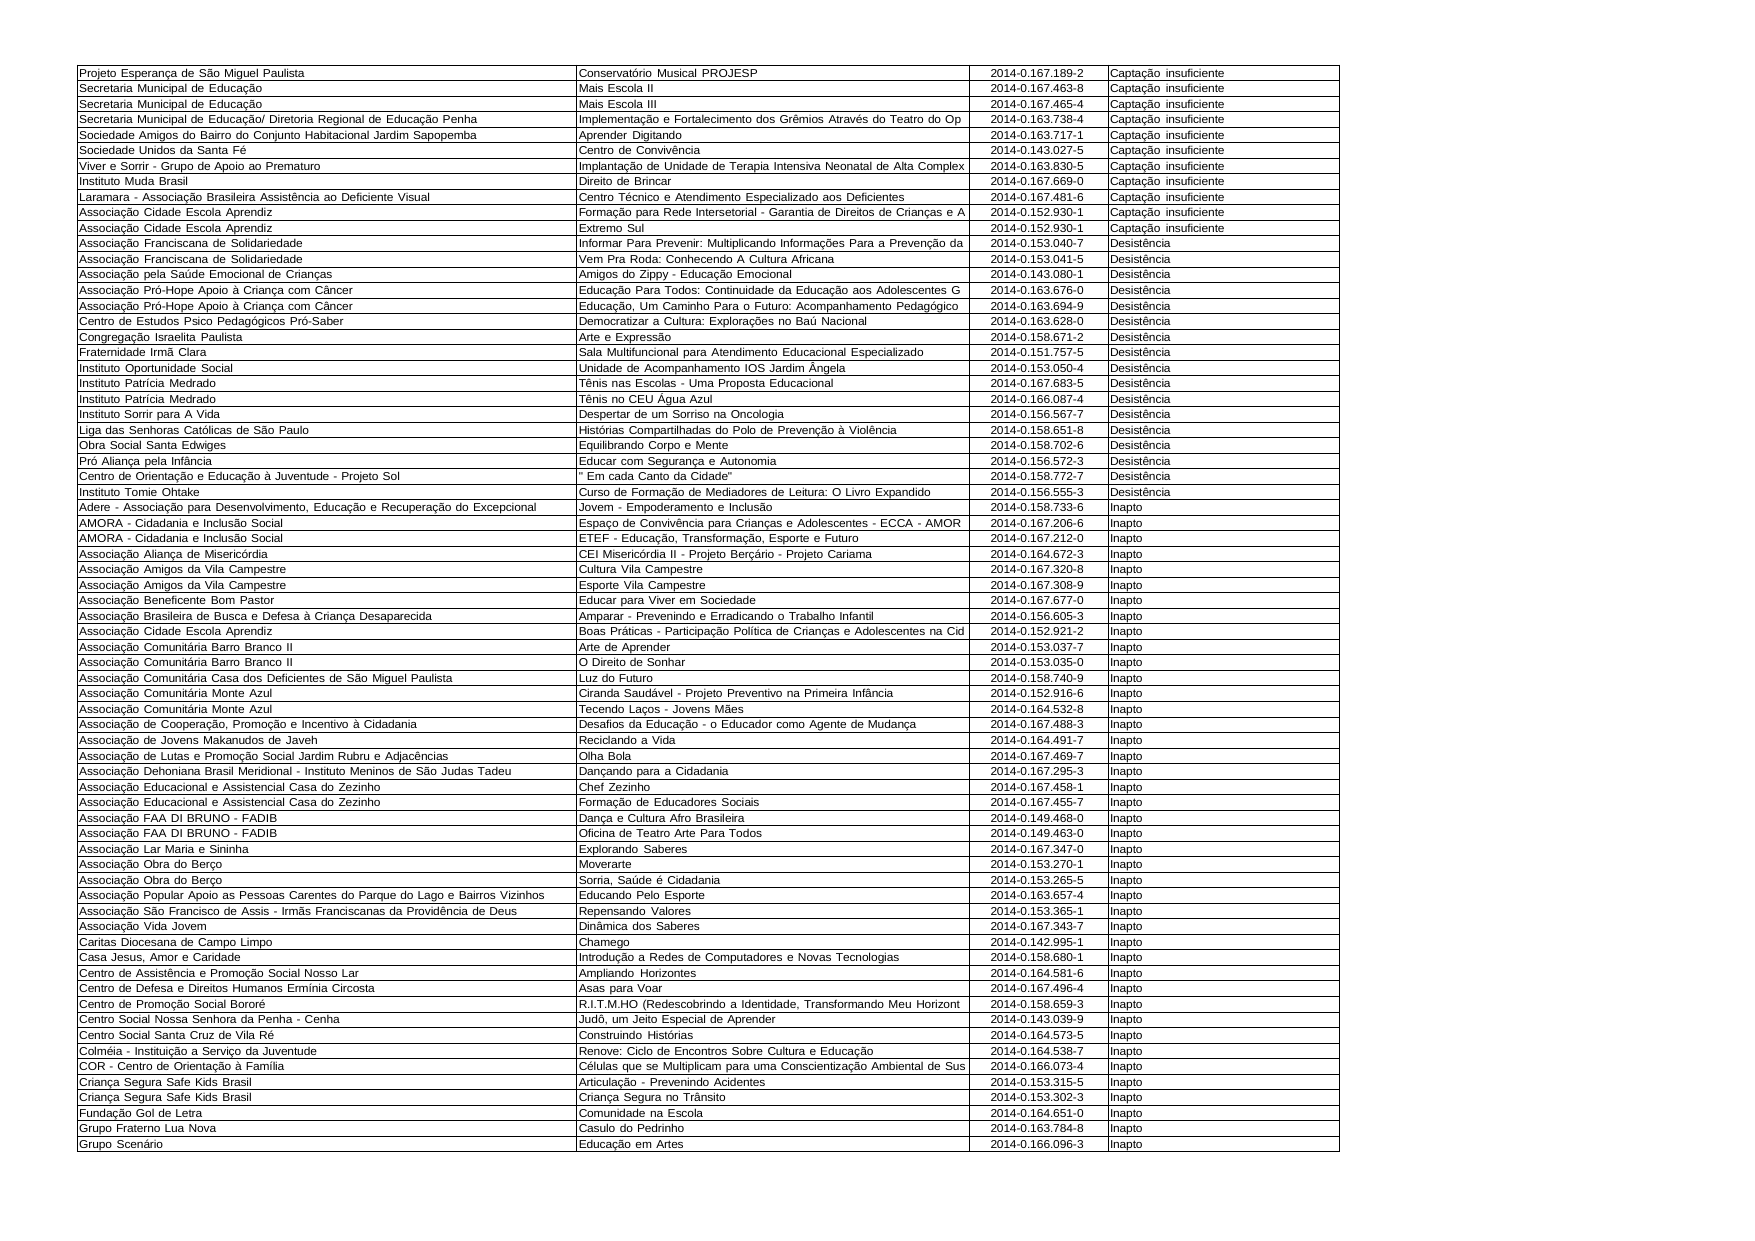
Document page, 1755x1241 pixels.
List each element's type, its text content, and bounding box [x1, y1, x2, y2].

table_cell 2014-0.167.295-3 [970, 764, 1108, 778]
table_cell Pró Aliança pela Infância [78, 454, 576, 468]
table_cell 2014-0.153.050-4 [970, 361, 1108, 375]
table_cell Captação insuficiente [1109, 112, 1339, 127]
table_cell Inapto [1109, 749, 1339, 763]
table_cell Desistência [1109, 485, 1339, 499]
table_cell Captação insuficiente [1109, 97, 1339, 111]
table_cell Sorria, Saúde é Cidadania [577, 873, 969, 887]
table_cell Captação insuficiente [1109, 81, 1339, 96]
table_cell Asas para Voar [577, 981, 969, 996]
table_cell Criança Segura no Trânsito [577, 1090, 969, 1104]
table_cell Desistência [1109, 345, 1339, 359]
table_cell Cultura Vila Campestre [577, 562, 969, 577]
table_cell Inapto [1109, 733, 1339, 747]
table_cell 2014-0.153.302-3 [970, 1090, 1108, 1104]
table_cell Adere - Associação para Desenvolvimento, Educação e Recuperação do Excepcional [78, 500, 576, 515]
table_cell 2014-0.158.733-6 [970, 500, 1108, 515]
table_cell Inapto [1109, 857, 1339, 872]
table_cell 2014-0.153.365-1 [970, 904, 1108, 918]
table_cell Inapto [1109, 500, 1339, 515]
table_cell Desistência [1109, 392, 1339, 406]
table_cell ETEF - Educação, Transformação, Esporte e Futuro [577, 531, 969, 546]
table_cell O Direito de Sonhar [577, 655, 969, 670]
table_cell Dinâmica dos Saberes [577, 919, 969, 934]
table_cell Dançando para a Cidadania [577, 764, 969, 778]
table_cell 2014-0.153.270-1 [970, 857, 1108, 872]
table_cell Equilibrando Corpo e Mente [577, 438, 969, 453]
table_cell Inapto [1109, 562, 1339, 577]
table_cell 2014-0.163.676-0 [970, 283, 1108, 297]
table_cell 2014-0.149.463-0 [970, 826, 1108, 841]
table_cell Centro de Estudos Psico Pedagógicos Pró-Saber [78, 314, 576, 328]
table_cell Instituto Oportunidade Social [78, 361, 576, 375]
table_cell Colméia - Instituição a Serviço da Juventude [78, 1044, 576, 1058]
table_cell Judô, um Jeito Especial de Aprender [577, 1013, 969, 1027]
table_cell Educar com Segurança e Autonomia [577, 454, 969, 468]
table_cell Inapto [1109, 950, 1339, 965]
table_cell Desistência [1109, 299, 1339, 313]
table_cell Captação insuficiente [1109, 143, 1339, 158]
table_cell Associação Lar Maria e Sininha [78, 842, 576, 856]
table_cell Inapto [1109, 578, 1339, 592]
table_cell Secretaria Municipal de Educação [78, 81, 576, 96]
table_cell Captação insuficiente [1109, 159, 1339, 173]
table_cell 2014-0.152.930-1 [970, 221, 1108, 235]
table_cell 2014-0.164.672-3 [970, 547, 1108, 561]
table_cell Inapto [1109, 997, 1339, 1011]
table_cell Aprender Digitando [577, 128, 969, 142]
table_cell Espaço de Convivência para Crianças e Adolescentes - ECCA - AMOR [577, 516, 969, 530]
table_cell Associação Amigos da Vila Campestre [78, 562, 576, 577]
table_cell 2014-0.167.481-6 [970, 190, 1108, 204]
table_cell Desistência [1109, 376, 1339, 391]
table_cell 2014-0.156.572-3 [970, 454, 1108, 468]
table_cell Associação de Cooperação, Promoção e Incentivo à Cidadania [78, 718, 576, 732]
table_cell Inapto [1109, 1090, 1339, 1104]
table_cell Educação em Artes [577, 1137, 969, 1151]
table_cell 2014-0.153.035-0 [970, 655, 1108, 670]
table_cell CEI Misericórdia II - Projeto Berçário - Projeto Cariama [577, 547, 969, 561]
table_cell Sala Multifuncional para Atendimento Educacional Especializado [577, 345, 969, 359]
table_cell Jovem - Empoderamento e Inclusão [577, 500, 969, 515]
table_cell 2014-0.163.830-5 [970, 159, 1108, 173]
table_cell Formação de Educadores Sociais [577, 795, 969, 809]
table_cell Educar para Viver em Sociedade [577, 593, 969, 608]
table_cell Centro Técnico e Atendimento Especializado aos Deficientes [577, 190, 969, 204]
table_cell Inapto [1109, 1121, 1339, 1136]
table_cell Educando Pelo Esporte [577, 888, 969, 903]
table_cell Inapto [1109, 780, 1339, 794]
table_cell 2014-0.158.671-2 [970, 330, 1108, 344]
table_cell Educação, Um Caminho Para o Futuro: Acompanhamento Pedagógico [577, 299, 969, 313]
table_cell Mais Escola III [577, 97, 969, 111]
table_cell Desistência [1109, 283, 1339, 297]
table_cell Laramara - Associação Brasileira Assistência ao Deficiente Visual [78, 190, 576, 204]
table_cell Amigos do Zippy - Educação Emocional [577, 268, 969, 282]
table_cell Inapto [1109, 1106, 1339, 1120]
table_cell Luz do Futuro [577, 671, 969, 685]
table_cell Chef Zezinho [577, 780, 969, 794]
table_cell Centro Social Nossa Senhora da Penha - Cenha [78, 1013, 576, 1027]
table_cell Associação Comunitária Barro Branco II [78, 655, 576, 670]
table_cell 2014-0.167.683-5 [970, 376, 1108, 391]
table_cell 2014-0.163.784-8 [970, 1121, 1108, 1136]
table_cell Associação Educacional e Assistencial Casa do Zezinho [78, 795, 576, 809]
table_cell Desafios da Educação - o Educador como Agente de Mudança [577, 718, 969, 732]
table_cell Dança e Cultura Afro Brasileira [577, 811, 969, 825]
table_cell 2014-0.167.320-8 [970, 562, 1108, 577]
table_cell Captação insuficiente [1109, 190, 1339, 204]
table_cell Inapto [1109, 686, 1339, 701]
table_cell Associação Popular Apoio as Pessoas Carentes do Parque do Lago e Bairros Vizinhos [78, 888, 576, 903]
table_cell Inapto [1109, 547, 1339, 561]
table_cell Inapto [1109, 873, 1339, 887]
table_cell 2014-0.163.694-9 [970, 299, 1108, 313]
table_cell Grupo Scenário [78, 1137, 576, 1151]
table_cell 2014-0.158.651-8 [970, 423, 1108, 437]
table_cell Inapto [1109, 718, 1339, 732]
table_cell 2014-0.153.037-7 [970, 640, 1108, 654]
table_cell Inapto [1109, 919, 1339, 934]
table_cell " Em cada Canto da Cidade" [577, 469, 969, 484]
table_cell Associação Vida Jovem [78, 919, 576, 934]
table_cell Inapto [1109, 702, 1339, 716]
table_cell Associação de Jovens Makanudos de Javeh [78, 733, 576, 747]
table_cell Ampliando Horizontes [577, 966, 969, 980]
table_cell Inapto [1109, 1059, 1339, 1073]
table_cell Curso de Formação de Mediadores de Leitura: O Livro Expandido [577, 485, 969, 499]
table_cell 2014-0.156.605-3 [970, 609, 1108, 623]
table_cell 2014-0.158.659-3 [970, 997, 1108, 1011]
table_cell 2014-0.163.717-1 [970, 128, 1108, 142]
table_cell 2014-0.163.657-4 [970, 888, 1108, 903]
table_cell Captação insuficiente [1109, 128, 1339, 142]
table_cell 2014-0.164.581-6 [970, 966, 1108, 980]
table_cell Associação Aliança de Misericórdia [78, 547, 576, 561]
table_cell 2014-0.167.677-0 [970, 593, 1108, 608]
table_cell Inapto [1109, 842, 1339, 856]
table_cell Sociedade Amigos do Bairro do Conjunto Habitacional Jardim Sapopemba [78, 128, 576, 142]
table_header Conservatório Musical PROJESP [577, 66, 969, 80]
table_cell Associação Pró-Hope Apoio à Criança com Câncer [78, 283, 576, 297]
table_cell 2014-0.167.488-3 [970, 718, 1108, 732]
table_cell 2014-0.158.680-1 [970, 950, 1108, 965]
table_cell 2014-0.167.347-0 [970, 842, 1108, 856]
table_cell 2014-0.167.206-6 [970, 516, 1108, 530]
table_cell Oficina de Teatro Arte Para Todos [577, 826, 969, 841]
table_cell Instituto Patrícia Medrado [78, 392, 576, 406]
table_cell Instituto Tomie Ohtake [78, 485, 576, 499]
table_cell Inapto [1109, 609, 1339, 623]
table_cell Tecendo Laços - Jovens Mães [577, 702, 969, 716]
table_cell Células que se Multiplicam para uma Conscientização Ambiental de Sus [577, 1059, 969, 1073]
table_cell Associação FAA DI BRUNO - FADIB [78, 811, 576, 825]
table_cell 2014-0.167.469-7 [970, 749, 1108, 763]
table_cell Associação Dehoniana Brasil Meridional - Instituto Meninos de São Judas Tadeu [78, 764, 576, 778]
table_cell Associação Comunitária Casa dos Deficientes de São Miguel Paulista [78, 671, 576, 685]
table_cell Desistência [1109, 407, 1339, 422]
table_header Captação insuficiente [1109, 66, 1339, 80]
table_cell Inapto [1109, 826, 1339, 841]
table_cell 2014-0.156.555-3 [970, 485, 1108, 499]
table_cell Instituto Patrícia Medrado [78, 376, 576, 391]
table_cell Inapto [1109, 904, 1339, 918]
table_cell Associação Obra do Berço [78, 873, 576, 887]
table_cell Inapto [1109, 1137, 1339, 1151]
table_cell 2014-0.164.651-0 [970, 1106, 1108, 1120]
table_cell Desistência [1109, 268, 1339, 282]
table_cell AMORA - Cidadania e Inclusão Social [78, 516, 576, 530]
table_cell Inapto [1109, 935, 1339, 949]
table_cell 2014-0.163.628-0 [970, 314, 1108, 328]
table_cell Chamego [577, 935, 969, 949]
table_cell Liga das Senhoras Católicas de São Paulo [78, 423, 576, 437]
table_cell 2014-0.151.757-5 [970, 345, 1108, 359]
table_cell Associação Comunitária Barro Branco II [78, 640, 576, 654]
table_cell 2014-0.166.096-3 [970, 1137, 1108, 1151]
table_cell 2014-0.167.463-8 [970, 81, 1108, 96]
table_cell 2014-0.167.458-1 [970, 780, 1108, 794]
table_cell Inapto [1109, 888, 1339, 903]
table_cell Associação FAA DI BRUNO - FADIB [78, 826, 576, 841]
table_cell Instituto Sorrir para A Vida [78, 407, 576, 422]
table_cell 2014-0.152.916-6 [970, 686, 1108, 701]
table_cell 2014-0.143.039-9 [970, 1013, 1108, 1027]
table_cell 2014-0.149.468-0 [970, 811, 1108, 825]
table_cell Casa Jesus, Amor e Caridade [78, 950, 576, 965]
table_cell R.I.T.M.HO (Redescobrindo a Identidade, Transformando Meu Horizont [577, 997, 969, 1011]
table_cell Amparar - Prevenindo e Erradicando o Trabalho Infantil [577, 609, 969, 623]
table_cell Democratizar a Cultura: Explorações no Baú Nacional [577, 314, 969, 328]
table_cell Criança Segura Safe Kids Brasil [78, 1090, 576, 1104]
table_cell Associação Cidade Escola Aprendiz [78, 624, 576, 639]
table_cell Esporte Vila Campestre [577, 578, 969, 592]
table_cell Desistência [1109, 469, 1339, 484]
table_cell Associação Brasileira de Busca e Defesa à Criança Desaparecida [78, 609, 576, 623]
table_cell Centro de Assistência e Promoção Social Nosso Lar [78, 966, 576, 980]
table_cell Grupo Fraterno Lua Nova [78, 1121, 576, 1136]
table_cell Inapto [1109, 966, 1339, 980]
table_cell 2014-0.167.308-9 [970, 578, 1108, 592]
table_cell Criança Segura Safe Kids Brasil [78, 1075, 576, 1089]
table_cell 2014-0.167.496-4 [970, 981, 1108, 996]
table_cell 2014-0.166.087-4 [970, 392, 1108, 406]
table_cell Captação insuficiente [1109, 174, 1339, 189]
table_cell Associação Franciscana de Solidariedade [78, 252, 576, 266]
table_cell Desistência [1109, 454, 1339, 468]
table_cell Inapto [1109, 795, 1339, 809]
table_cell Reciclando a Vida [577, 733, 969, 747]
table_cell Repensando Valores [577, 904, 969, 918]
table_cell Desistência [1109, 236, 1339, 251]
table_cell 2014-0.143.027-5 [970, 143, 1108, 158]
table_cell Associação de Lutas e Promoção Social Jardim Rubru e Adjacências [78, 749, 576, 763]
table_cell Comunidade na Escola [577, 1106, 969, 1120]
table_cell 2014-0.164.532-8 [970, 702, 1108, 716]
table_cell Centro de Convivência [577, 143, 969, 158]
table_cell Desistência [1109, 361, 1339, 375]
table_cell Moverarte [577, 857, 969, 872]
table_cell Associação Beneficente Bom Pastor [78, 593, 576, 608]
table_cell 2014-0.142.995-1 [970, 935, 1108, 949]
table_cell Desistência [1109, 438, 1339, 453]
table_cell Direito de Brincar [577, 174, 969, 189]
table_cell Desistência [1109, 330, 1339, 344]
table_cell Viver e Sorrir - Grupo de Apoio ao Prematuro [78, 159, 576, 173]
table_cell 2014-0.152.921-2 [970, 624, 1108, 639]
table_cell Implementação e Fortalecimento dos Grêmios Através do Teatro do Op [577, 112, 969, 127]
table_cell 2014-0.164.573-5 [970, 1028, 1108, 1042]
table_cell Despertar de um Sorriso na Oncologia [577, 407, 969, 422]
table_cell Introdução a Redes de Computadores e Novas Tecnologias [577, 950, 969, 965]
table_cell 2014-0.153.040-7 [970, 236, 1108, 251]
table_cell Desistência [1109, 423, 1339, 437]
table_cell 2014-0.167.465-4 [970, 97, 1108, 111]
table_cell Inapto [1109, 764, 1339, 778]
table_cell Obra Social Santa Edwiges [78, 438, 576, 453]
table_cell Inapto [1109, 811, 1339, 825]
table_cell Inapto [1109, 516, 1339, 530]
table_cell Associação Obra do Berço [78, 857, 576, 872]
table_cell 2014-0.158.702-6 [970, 438, 1108, 453]
table_cell Construindo Histórias [577, 1028, 969, 1042]
table_cell Histórias Compartilhadas do Polo de Prevenção à Violência [577, 423, 969, 437]
table_cell Educação Para Todos: Continuidade da Educação aos Adolescentes G [577, 283, 969, 297]
table_cell Associação Pró-Hope Apoio à Criança com Câncer [78, 299, 576, 313]
table_cell Associação Comunitária Monte Azul [78, 702, 576, 716]
table_cell Olha Bola [577, 749, 969, 763]
table_cell Boas Práticas - Participação Política de Crianças e Adolescentes na Cid [577, 624, 969, 639]
table_cell Centro Social Santa Cruz de Vila Ré [78, 1028, 576, 1042]
table_cell 2014-0.167.455-7 [970, 795, 1108, 809]
table_cell Inapto [1109, 671, 1339, 685]
table_cell Associação Educacional e Assistencial Casa do Zezinho [78, 780, 576, 794]
table_cell Fundação Gol de Letra [78, 1106, 576, 1120]
table_cell 2014-0.167.212-0 [970, 531, 1108, 546]
table_cell Inapto [1109, 624, 1339, 639]
table_cell Renove: Ciclo de Encontros Sobre Cultura e Educação [577, 1044, 969, 1058]
table_cell Formação para Rede Intersetorial - Garantia de Direitos de Crianças e A [577, 205, 969, 220]
table_cell Inapto [1109, 640, 1339, 654]
table_cell Mais Escola II [577, 81, 969, 96]
table_cell Captação insuficiente [1109, 205, 1339, 220]
table_cell Inapto [1109, 1075, 1339, 1089]
table_cell Associação São Francisco de Assis - Irmãs Franciscanas da Providência de Deus [78, 904, 576, 918]
table_cell Inapto [1109, 593, 1339, 608]
table_cell 2014-0.158.740-9 [970, 671, 1108, 685]
table_cell 2014-0.153.315-5 [970, 1075, 1108, 1089]
table_header 2014-0.167.189-2 [970, 66, 1108, 80]
table_cell 2014-0.163.738-4 [970, 112, 1108, 127]
table_cell Associação Cidade Escola Aprendiz [78, 205, 576, 220]
table_cell Instituto Muda Brasil [78, 174, 576, 189]
table_cell Sociedade Unidos da Santa Fé [78, 143, 576, 158]
table_cell Desistência [1109, 314, 1339, 328]
table_header Projeto Esperança de São Miguel Paulista [78, 66, 576, 80]
table_cell Associação Franciscana de Solidariedade [78, 236, 576, 251]
table_cell Centro de Promoção Social Bororé [78, 997, 576, 1011]
table_cell Secretaria Municipal de Educação [78, 97, 576, 111]
table_cell Extremo Sul [577, 221, 969, 235]
table_cell Inapto [1109, 981, 1339, 996]
table_cell AMORA - Cidadania e Inclusão Social [78, 531, 576, 546]
table_cell Vem Pra Roda: Conhecendo A Cultura Africana [577, 252, 969, 266]
table_cell Associação Amigos da Vila Campestre [78, 578, 576, 592]
table_cell 2014-0.167.343-7 [970, 919, 1108, 934]
table_cell Tênis nas Escolas - Uma Proposta Educacional [577, 376, 969, 391]
table_cell Inapto [1109, 1028, 1339, 1042]
table_cell Articulação - Prevenindo Acidentes [577, 1075, 969, 1089]
table_cell Desistência [1109, 252, 1339, 266]
table_cell 2014-0.164.538-7 [970, 1044, 1108, 1058]
table_cell 2014-0.153.041-5 [970, 252, 1108, 266]
table_cell Caritas Diocesana de Campo Limpo [78, 935, 576, 949]
table_cell Unidade de Acompanhamento IOS Jardim Ângela [577, 361, 969, 375]
table_cell Inapto [1109, 655, 1339, 670]
table_cell 2014-0.156.567-7 [970, 407, 1108, 422]
table_cell Tênis no CEU Água Azul [577, 392, 969, 406]
table_cell Ciranda Saudável - Projeto Preventivo na Primeira Infância [577, 686, 969, 701]
table_cell Associação pela Saúde Emocional de Crianças [78, 268, 576, 282]
table_cell Inapto [1109, 1044, 1339, 1058]
table_cell Associação Comunitária Monte Azul [78, 686, 576, 701]
table_cell 2014-0.153.265-5 [970, 873, 1108, 887]
table_cell Captação insuficiente [1109, 221, 1339, 235]
table_cell Arte de Aprender [577, 640, 969, 654]
table_cell Secretaria Municipal de Educação/ Diretoria Regional de Educação Penha [78, 112, 576, 127]
table_cell Informar Para Prevenir: Multiplicando Informações Para a Prevenção da [577, 236, 969, 251]
table_cell Fraternidade Irmã Clara [78, 345, 576, 359]
table_cell 2014-0.167.669-0 [970, 174, 1108, 189]
table_cell Implantação de Unidade de Terapia Intensiva Neonatal de Alta Complex [577, 159, 969, 173]
table_cell 2014-0.158.772-7 [970, 469, 1108, 484]
table_cell 2014-0.164.491-7 [970, 733, 1108, 747]
table_cell 2014-0.152.930-1 [970, 205, 1108, 220]
table_cell 2014-0.143.080-1 [970, 268, 1108, 282]
table_cell Associação Cidade Escola Aprendiz [78, 221, 576, 235]
table_cell Casulo do Pedrinho [577, 1121, 969, 1136]
table_cell Inapto [1109, 1013, 1339, 1027]
table_cell Centro de Defesa e Direitos Humanos Ermínia Circosta [78, 981, 576, 996]
table_cell Inapto [1109, 531, 1339, 546]
table_cell Congregação Israelita Paulista [78, 330, 576, 344]
table_cell 2014-0.166.073-4 [970, 1059, 1108, 1073]
table_cell Explorando Saberes [577, 842, 969, 856]
table_cell COR - Centro de Orientação à Família [78, 1059, 576, 1073]
table_cell Centro de Orientação e Educação à Juventude - Projeto Sol [78, 469, 576, 484]
table_cell Arte e Expressão [577, 330, 969, 344]
